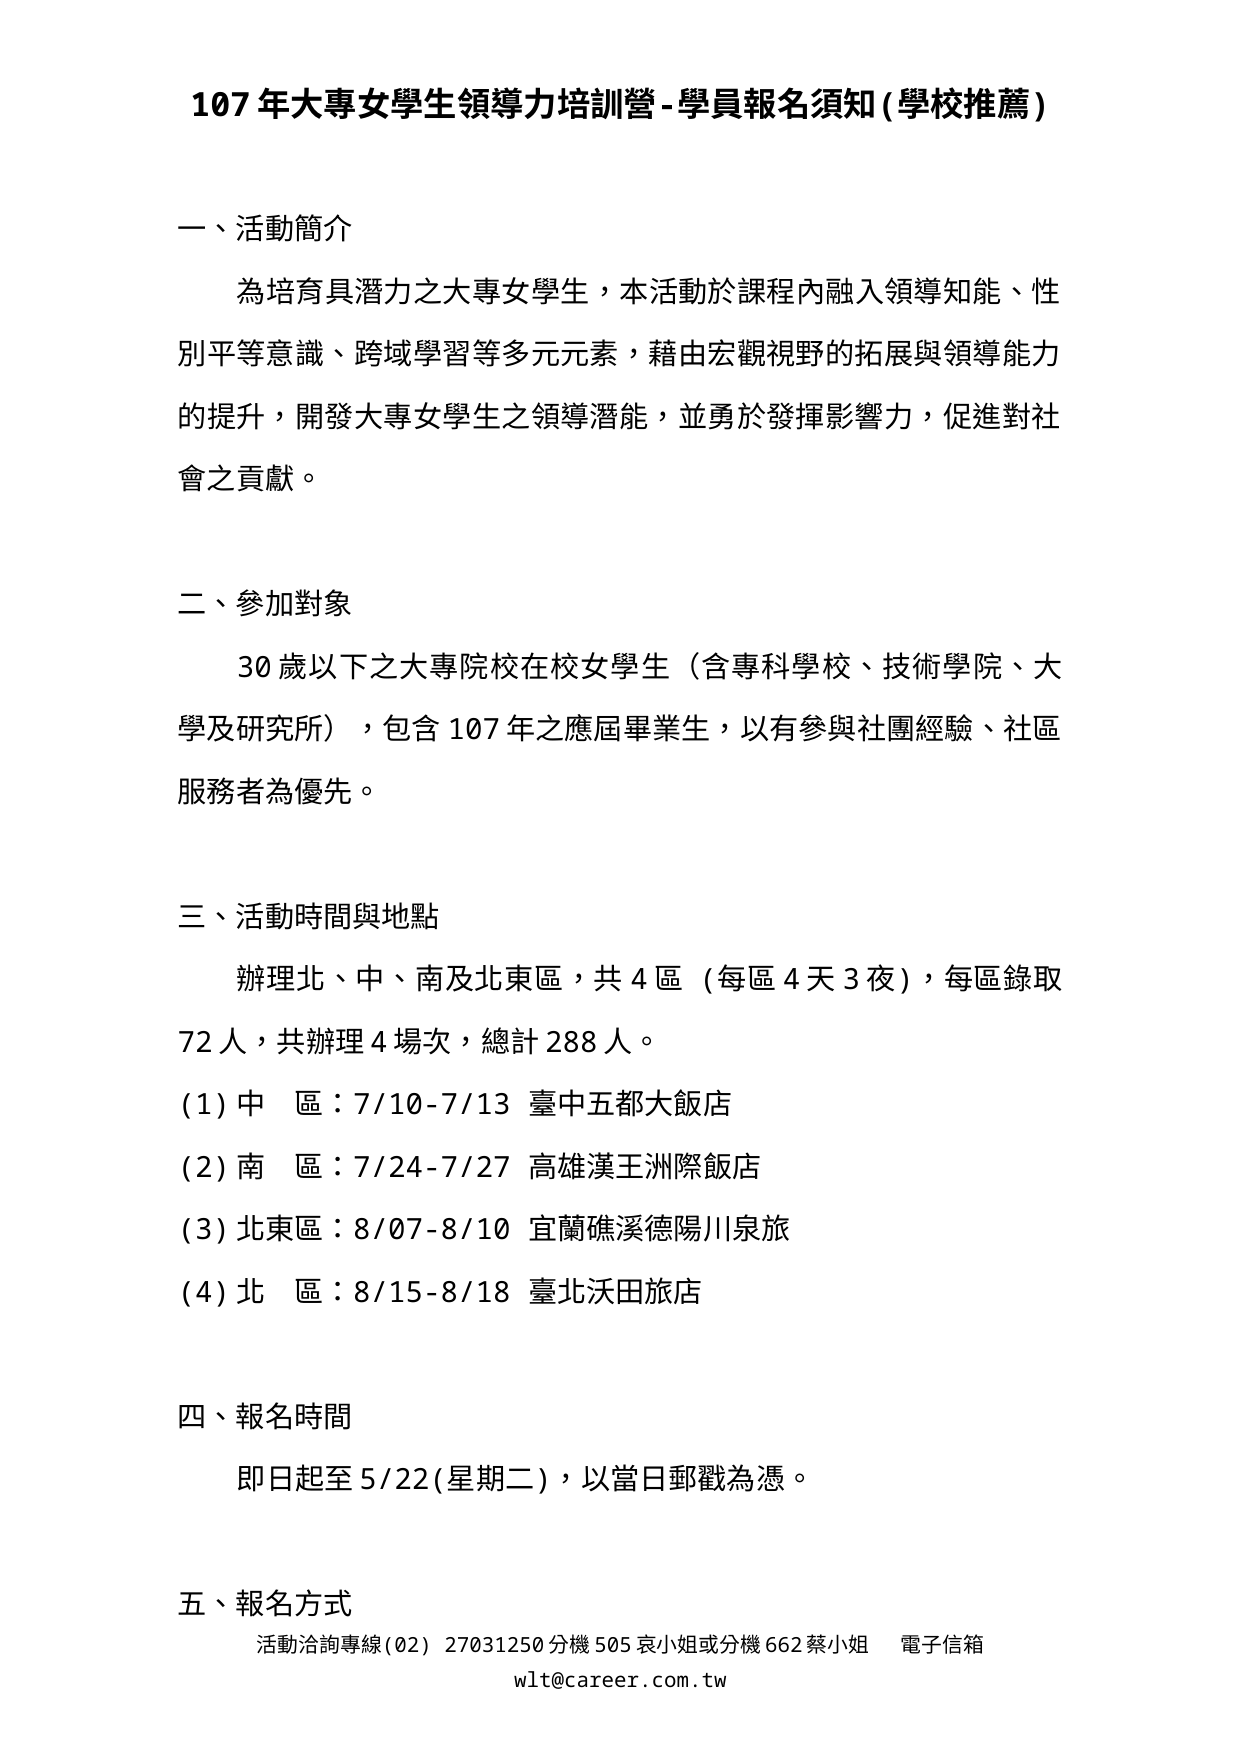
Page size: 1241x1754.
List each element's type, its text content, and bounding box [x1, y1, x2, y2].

list 北 區：8/15-8/18 臺北沃田旅店 [177, 1248, 1063, 1310]
text 為培育具潛力之大專女學生，本活動於課程內融入領導知能、性別平等意識、跨域學習等多元元素，藉由宏觀視野的拓展與領導能力的提升，開發大專女學生之領導潛能，並勇於發揮影響力，促進對社會之貢獻。 [177, 248, 1063, 498]
text 四、報名時間 [177, 1373, 1063, 1435]
text 一、活動簡介 [177, 185, 1063, 248]
list 中 區：7/10-7/13 臺中五都大飯店 [177, 1060, 1063, 1123]
text 辦理北、中、南及北東區，共4區 (每區4天3夜)，每區錄取72人，共辦理4場次，總計288人。 [177, 935, 1063, 1060]
text 五、報名方式 [177, 1560, 1063, 1623]
text 107年大專女學生領導力培訓營-學員報名須知(學校推薦) [177, 60, 1063, 123]
list 北東區：8/07-8/10 宜蘭礁溪德陽川泉旅 [177, 1185, 1063, 1248]
text 三、活動時間與地點 [177, 873, 1063, 935]
list 南 區：7/24-7/27 高雄漢王洲際飯店 [177, 1123, 1063, 1185]
text 30歲以下之大專院校在校女學生（含專科學校、技術學院、大學及研究所），包含107年之應屆畢業生，以有參與社團經驗、社區服務者為優先。 [177, 623, 1063, 810]
text 二、參加對象 [177, 560, 1063, 623]
text 即日起至5/22(星期二)，以當日郵戳為憑。 [177, 1435, 1063, 1498]
